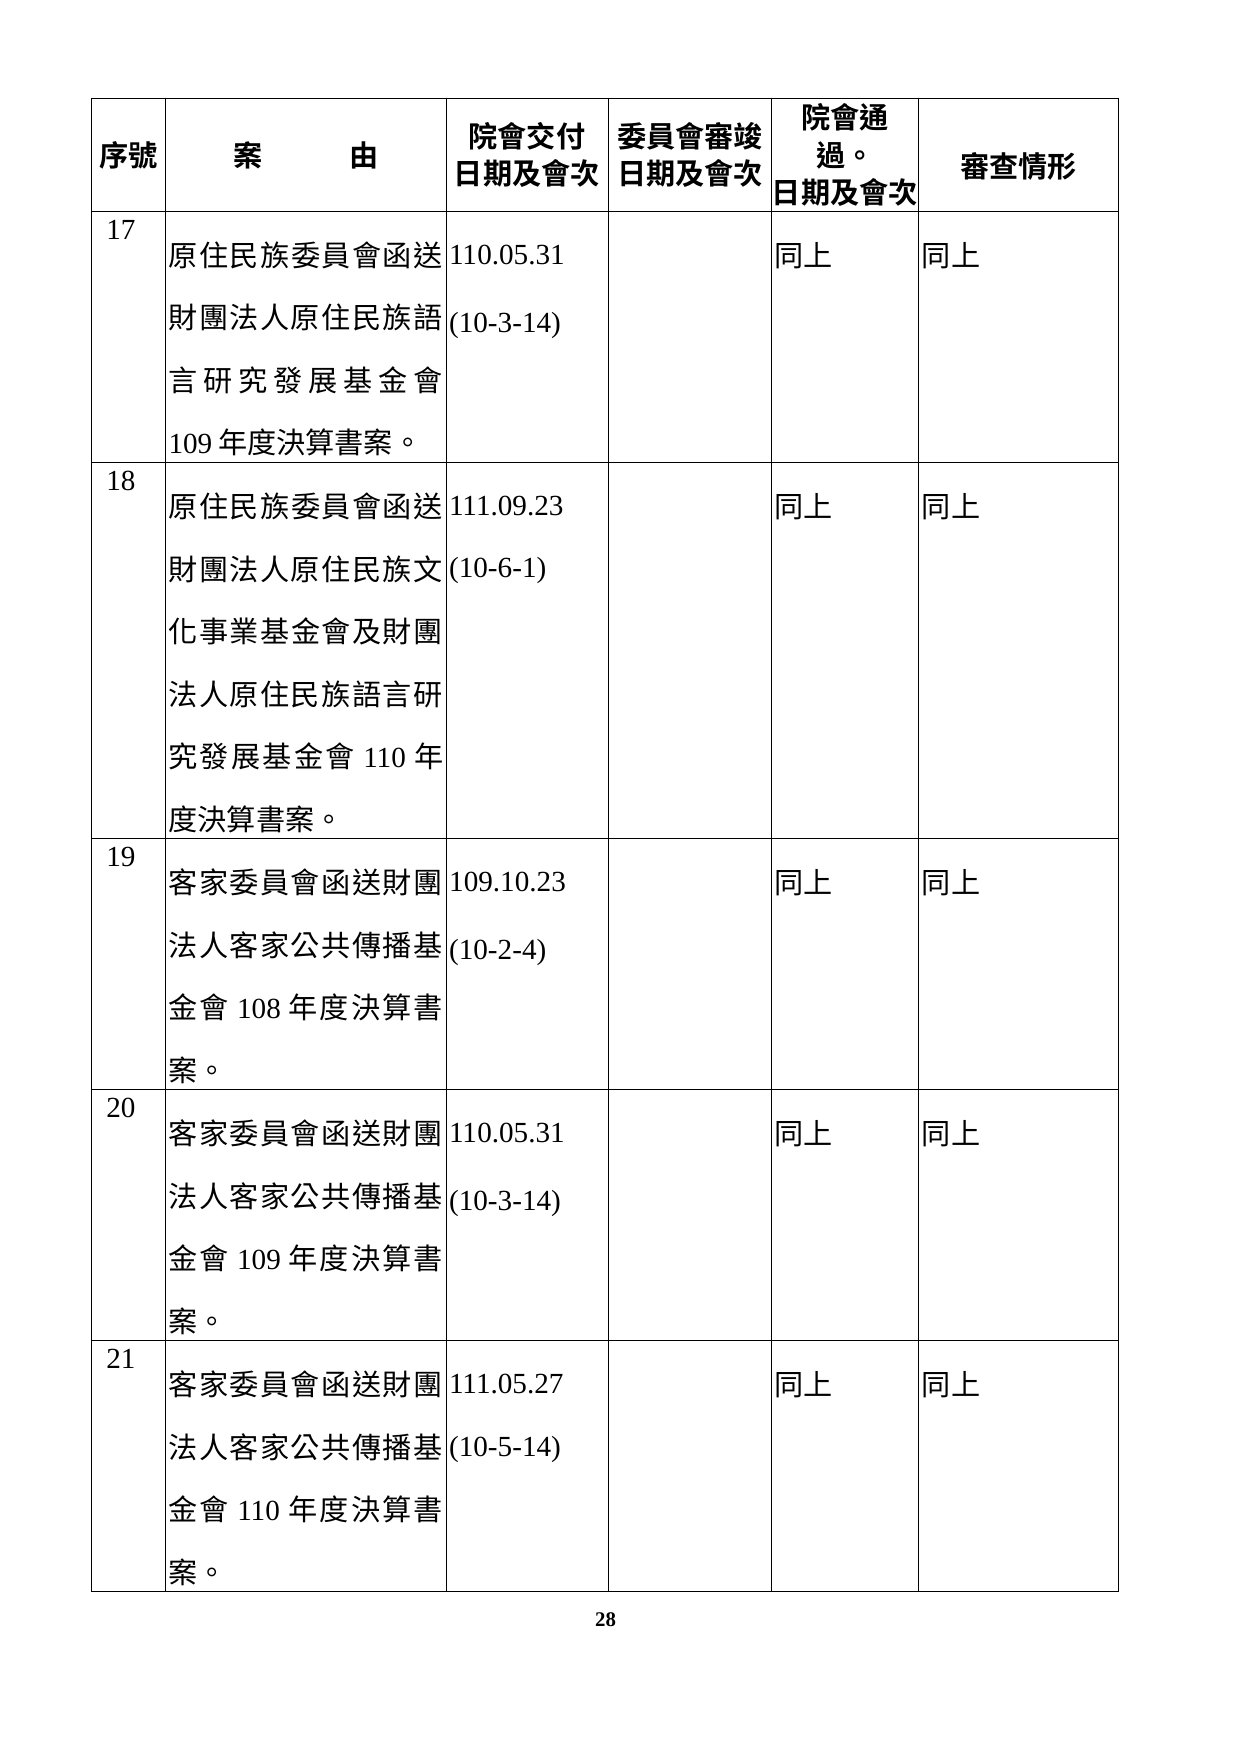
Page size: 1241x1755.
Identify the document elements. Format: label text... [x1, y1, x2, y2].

table_cell 同上 [772, 212, 918, 462]
table_cell [92, 212, 165, 462]
table_cell [609, 1090, 771, 1340]
table_cell 客家委員會函送財團法人客家公共傳播基金會108年度決算書案。 [166, 839, 446, 1089]
table_cell 同上 [919, 839, 1118, 1089]
table_cell 同上 [919, 1090, 1118, 1340]
table_cell [609, 1341, 771, 1591]
table_cell 同上 [772, 1090, 918, 1340]
table_header 審查情形 [919, 99, 1118, 211]
table_header 案 由 [166, 99, 446, 211]
table_cell 同上 [919, 463, 1118, 838]
table_cell 客家委員會函送財團法人客家公共傳播基金會109年度決算書案。 [166, 1090, 446, 1340]
table_cell 111.05.27 (10-5-14) [447, 1341, 608, 1591]
table_header 院會交付 日期及會次 [447, 99, 608, 211]
table_cell [92, 1090, 165, 1340]
table_cell [92, 839, 165, 1089]
table_cell 110.05.31 (10-3-14) [447, 1090, 608, 1340]
table_cell 客家委員會函送財團法人客家公共傳播基金會110年度決算書案。 [166, 1341, 446, 1591]
table_cell 111.09.23 (10-6-1) [447, 463, 608, 838]
table_cell [609, 212, 771, 462]
table_cell 原住民族委員會函送財團法人原住民族文化事業基金會及財團法人原住民族語言研究發展基金會110年度決算書案。 [166, 463, 446, 838]
table_cell [92, 1341, 165, 1591]
table_cell 同上 [772, 1341, 918, 1591]
table_header 序號 [92, 99, 165, 211]
table_cell [609, 463, 771, 838]
table_cell 同上 [772, 463, 918, 838]
table_cell 原住民族委員會函送財團法人原住民族語言研究發展基金會109年度決算書案。 [166, 212, 446, 462]
table_header 委員會審竣日期及會次 [609, 99, 771, 211]
table_cell 同上 [772, 839, 918, 1089]
table_cell [92, 463, 165, 838]
table_cell 同上 [919, 212, 1118, 462]
table_cell 109.10.23 (10-2-4) [447, 839, 608, 1089]
table_header 院會通過。 日期及會次 [772, 99, 918, 211]
table_cell [609, 839, 771, 1089]
table_cell 同上 [919, 1341, 1118, 1591]
table_cell 110.05.31 (10-3-14) [447, 212, 608, 462]
